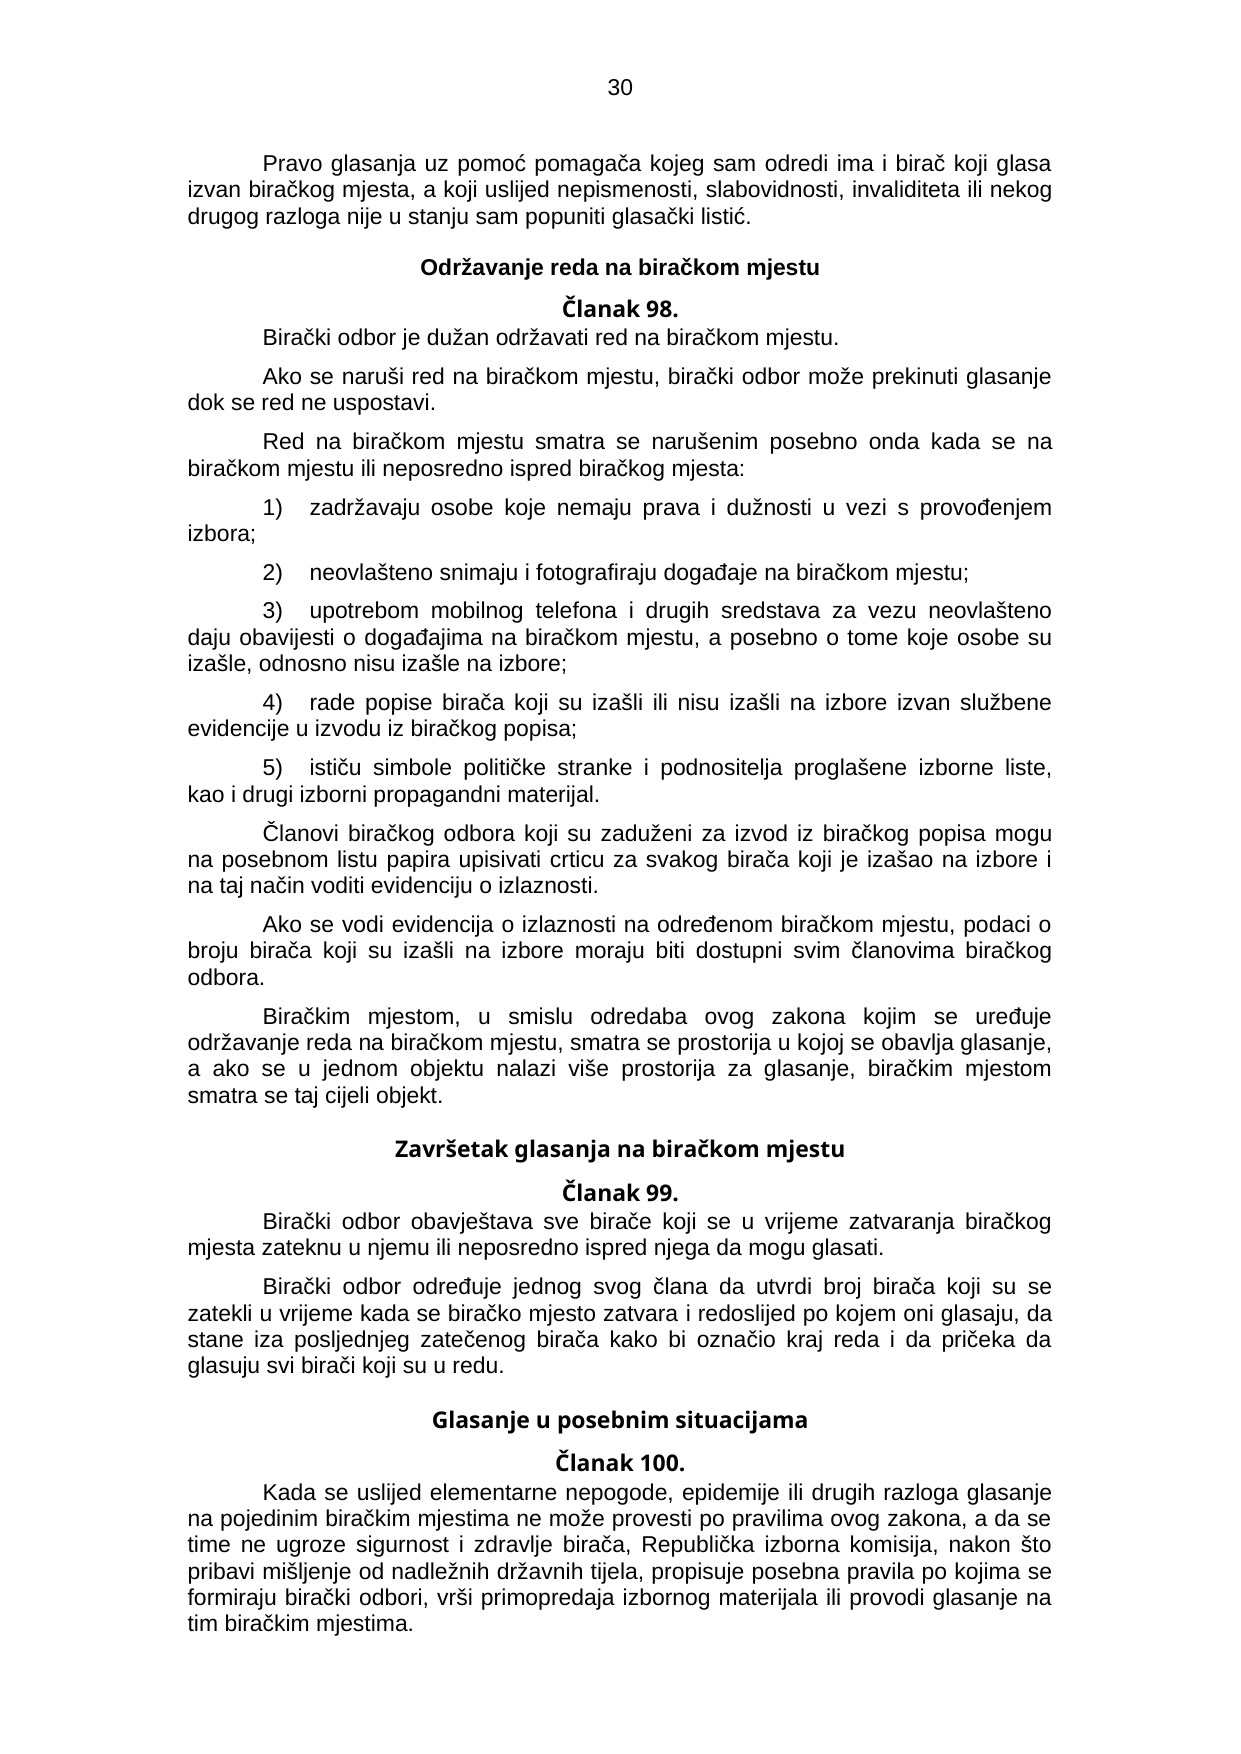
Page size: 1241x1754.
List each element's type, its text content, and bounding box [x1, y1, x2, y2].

text Birački odbor obavještava sve birače koji se u vrijeme zatvaranja biračkog mjesta zateknu u njemu ili neposredno ispred njega da mogu glasati. [187, 1208, 1053, 1261]
text Ako se vodi evidencija o izlaznosti na određenom biračkom mjestu, podaci o broju birača koji su izašli na izbore moraju biti dostupni svim članovima biračkog odbora. [187, 911, 1053, 990]
text Članovi biračkog odbora koji su zaduženi za izvod iz biračkog popisa mogu na posebnom listu papira upisivati crticu za svakog birača koji je izašao na izbore i na taj način voditi evidenciju o izlaznosti. [187, 819, 1053, 898]
text Članak 100. [262, 1447, 978, 1479]
text Biračkim mjestom, u smislu odredaba ovog zakona kojim se uređuje održavanje reda na biračkom mjestu, smatra se prostorija u kojoj se obavlja glasanje, a ako se u jednom objektu nalazi više prostorija za glasanje, biračkim mjestom smatra se taj cijeli objekt. [187, 1003, 1053, 1108]
text Pravo glasanja uz pomoć pomagača kojeg sam odredi ima i birač koji glasa izvan biračkog mjesta, a koji uslijed nepismenosti, slabovidnosti, invaliditeta ili nekog drugog razloga nije u stanju sam popuniti glasački listić. [187, 150, 1053, 229]
text 1) zadržavaju osobe koje nemaju prava i dužnosti u vezi s provođenjem izbora; [187, 493, 1053, 546]
text Kada se uslijed elementarne nepogode, epidemije ili drugih razloga glasanje na pojedinim biračkim mjestima ne može provesti po pravilima ovog zakona, a da se time ne ugroze sigurnost i zdravlje birača, Republička izborna komisija, nakon što pribavi mišljenje od nadležnih državnih tijela, propisuje posebna pravila po kojima se formiraju birački odbori, vrši primopredaja izbornog materijala ili provodi glasanje na tim biračkim mjestima. [187, 1479, 1053, 1637]
text Ako se naruši red na biračkom mjestu, birački odbor može prekinuti glasanje dok se red ne uspostavi. [187, 363, 1053, 416]
text 5) ističu simbole političke stranke i podnositelja proglašene izborne liste, kao i drugi izborni propagandni materijal. [187, 754, 1053, 807]
text Završetak glasanja na biračkom mjestu [262, 1133, 978, 1164]
text Članak 99. [262, 1177, 978, 1208]
text Red na biračkom mjestu smatra se narušenim posebno onda kada se na biračkom mjestu ili neposredno ispred biračkog mjesta: [187, 428, 1053, 481]
text 3) upotrebom mobilnog telefona i drugih sredstava za vezu neovlašteno daju obavijesti o događajima na biračkom mjestu, a posebno o tome koje osobe su izašle, odnosno nisu izašle na izbore; [187, 597, 1053, 677]
text Birački odbor je dužan održavati red na biračkom mjestu. [187, 324, 1053, 351]
text Članak 98. [262, 293, 978, 324]
text Održavanje reda na biračkom mjestu [262, 254, 978, 280]
text Birački odbor određuje jednog svog člana da utvrdi broj birača koji su se zatekli u vrijeme kada se biračko mjesto zatvara i redoslijed po kojem oni glasaju, da stane iza posljednjeg zatečenog birača kako bi označio kraj reda i da pričeka da glasuju svi birači koji su u redu. [187, 1273, 1053, 1379]
text 2) neovlašteno snimaju i fotografiraju događaje na biračkom mjestu; [187, 559, 1053, 585]
text Glasanje u posebnim situacijama [262, 1404, 978, 1435]
text 4) rade popise birača koji su izašli ili nisu izašli na izbore izvan službene evidencije u izvodu iz biračkog popisa; [187, 689, 1053, 742]
